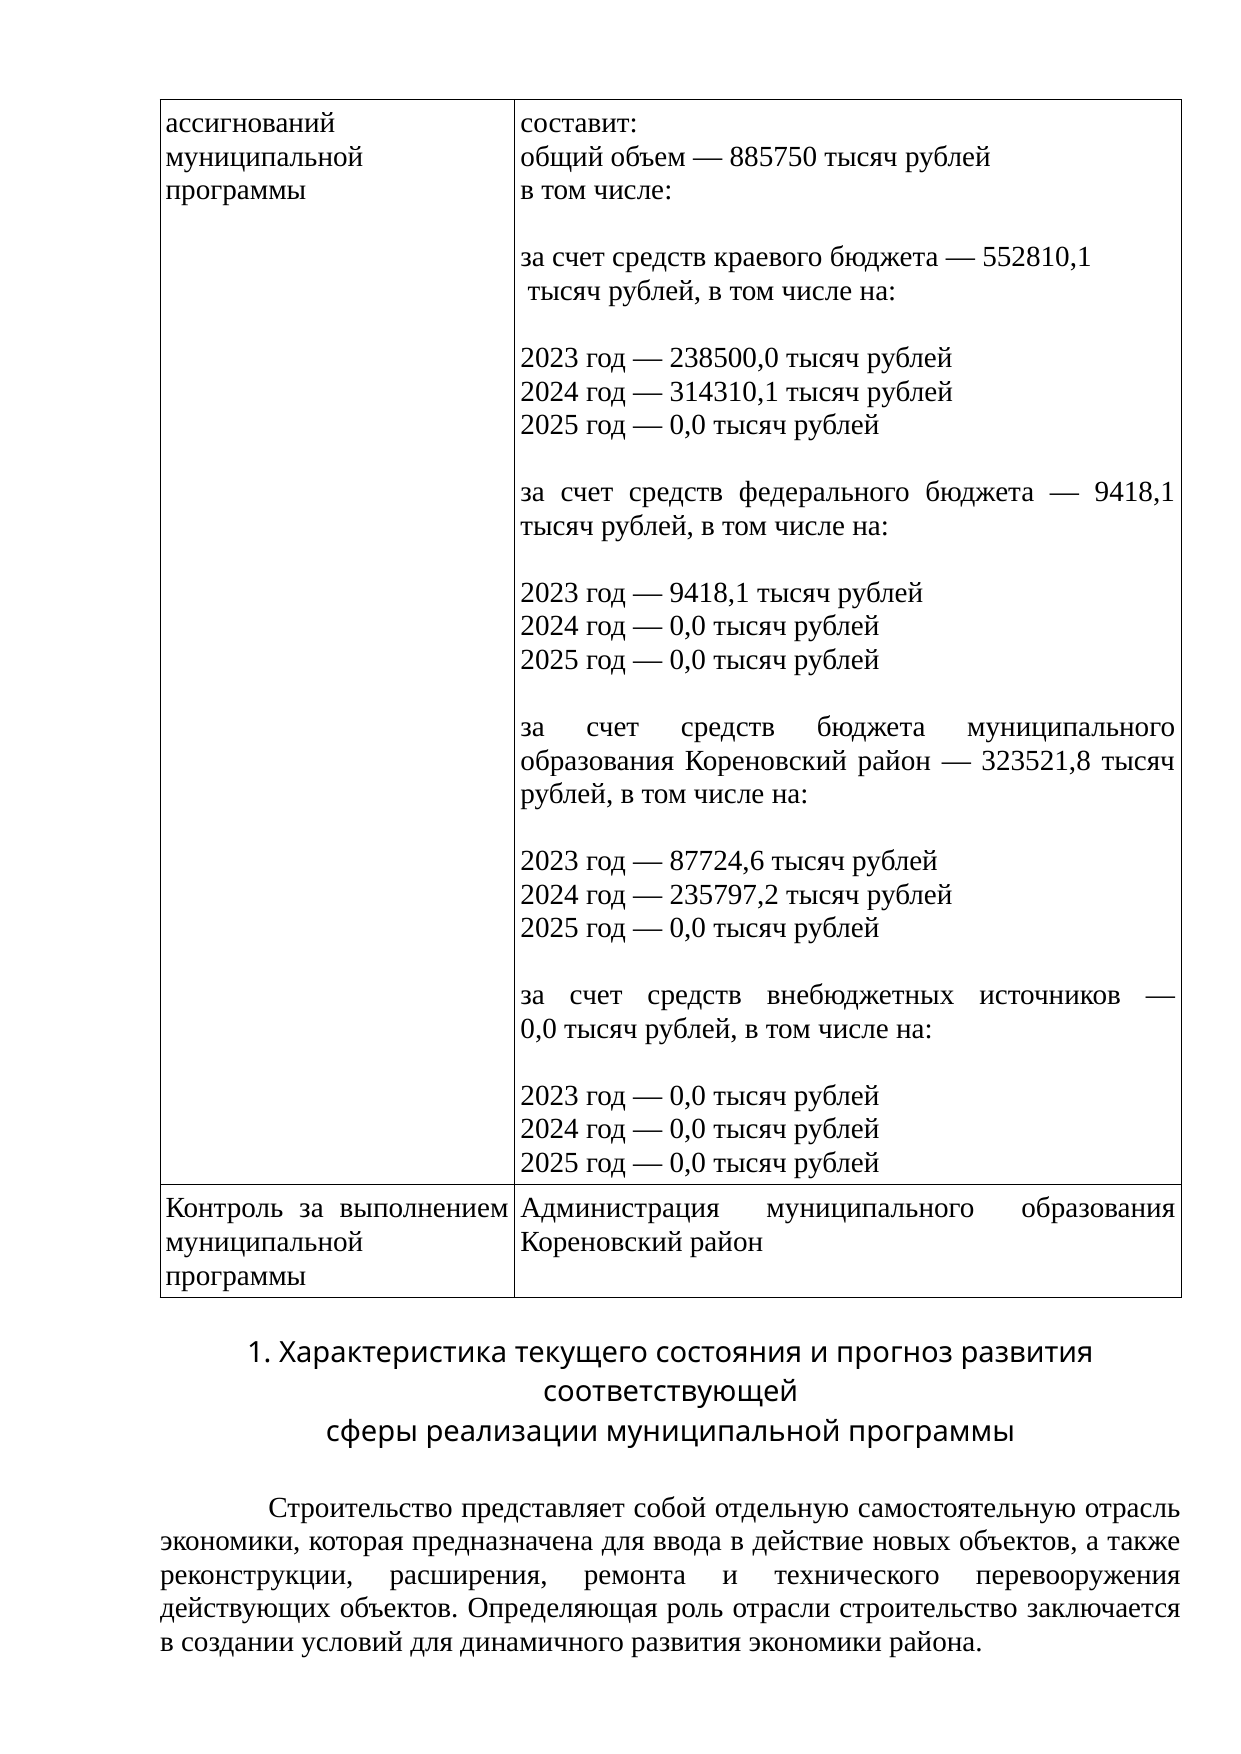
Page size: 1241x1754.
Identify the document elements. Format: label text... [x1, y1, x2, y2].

text Строительство представляет собой отдельную самостоятельную отрасль экономики, которая предназначена для ввода в действие новых объектов, а также реконструкции, расширения, ремонта и технического перевооружения действующих объектов. Определяющая роль отрасли строительство заключается в создании условий для динамичного развития экономики района. [160, 1490, 1181, 1657]
table_cell Администрация муниципального образования Кореновский район [515, 1185, 1181, 1297]
text сферы реализации муниципальной программы [160, 1410, 1181, 1450]
table_cell Контроль за выполнением муниципальной программы [161, 1185, 514, 1297]
table_cell ассигнований муниципальной программы [161, 100, 514, 1184]
table_cell составит: общий объем — 885750 тысяч рублей в том числе: за счет средств краевого бюджета — 552810,1 тысяч рублей, в том числе на: 2023 год — 238500,0 тысяч рублей 2024 год — 314310,1 тысяч рублей 2025 год — 0,0 тысяч рублей за счет средств федерального бюджета — 9418,1 тысяч рублей, в том числе на: 2023 год — 9418,1 тысяч рублей 2024 год — 0,0 тысяч рублей 2025 год — 0,0 тысяч рублей за счет средств бюджета муниципального образования Кореновский район — 323521,8 тысяч рублей, в том числе на: 2023 год — 87724,6 тысяч рублей 2024 год — 235797,2 тысяч рублей 2025 год — 0,0 тысяч рублей за счет средств внебюджетных источников — 0,0 тысяч рублей, в том числе на: 2023 год — 0,0 тысяч рублей 2024 год — 0,0 тысяч рублей 2025 год — 0,0 тысяч рублей [515, 100, 1181, 1184]
text 1. Характеристика текущего состояния и прогноз развития соответствующей [160, 1331, 1181, 1410]
